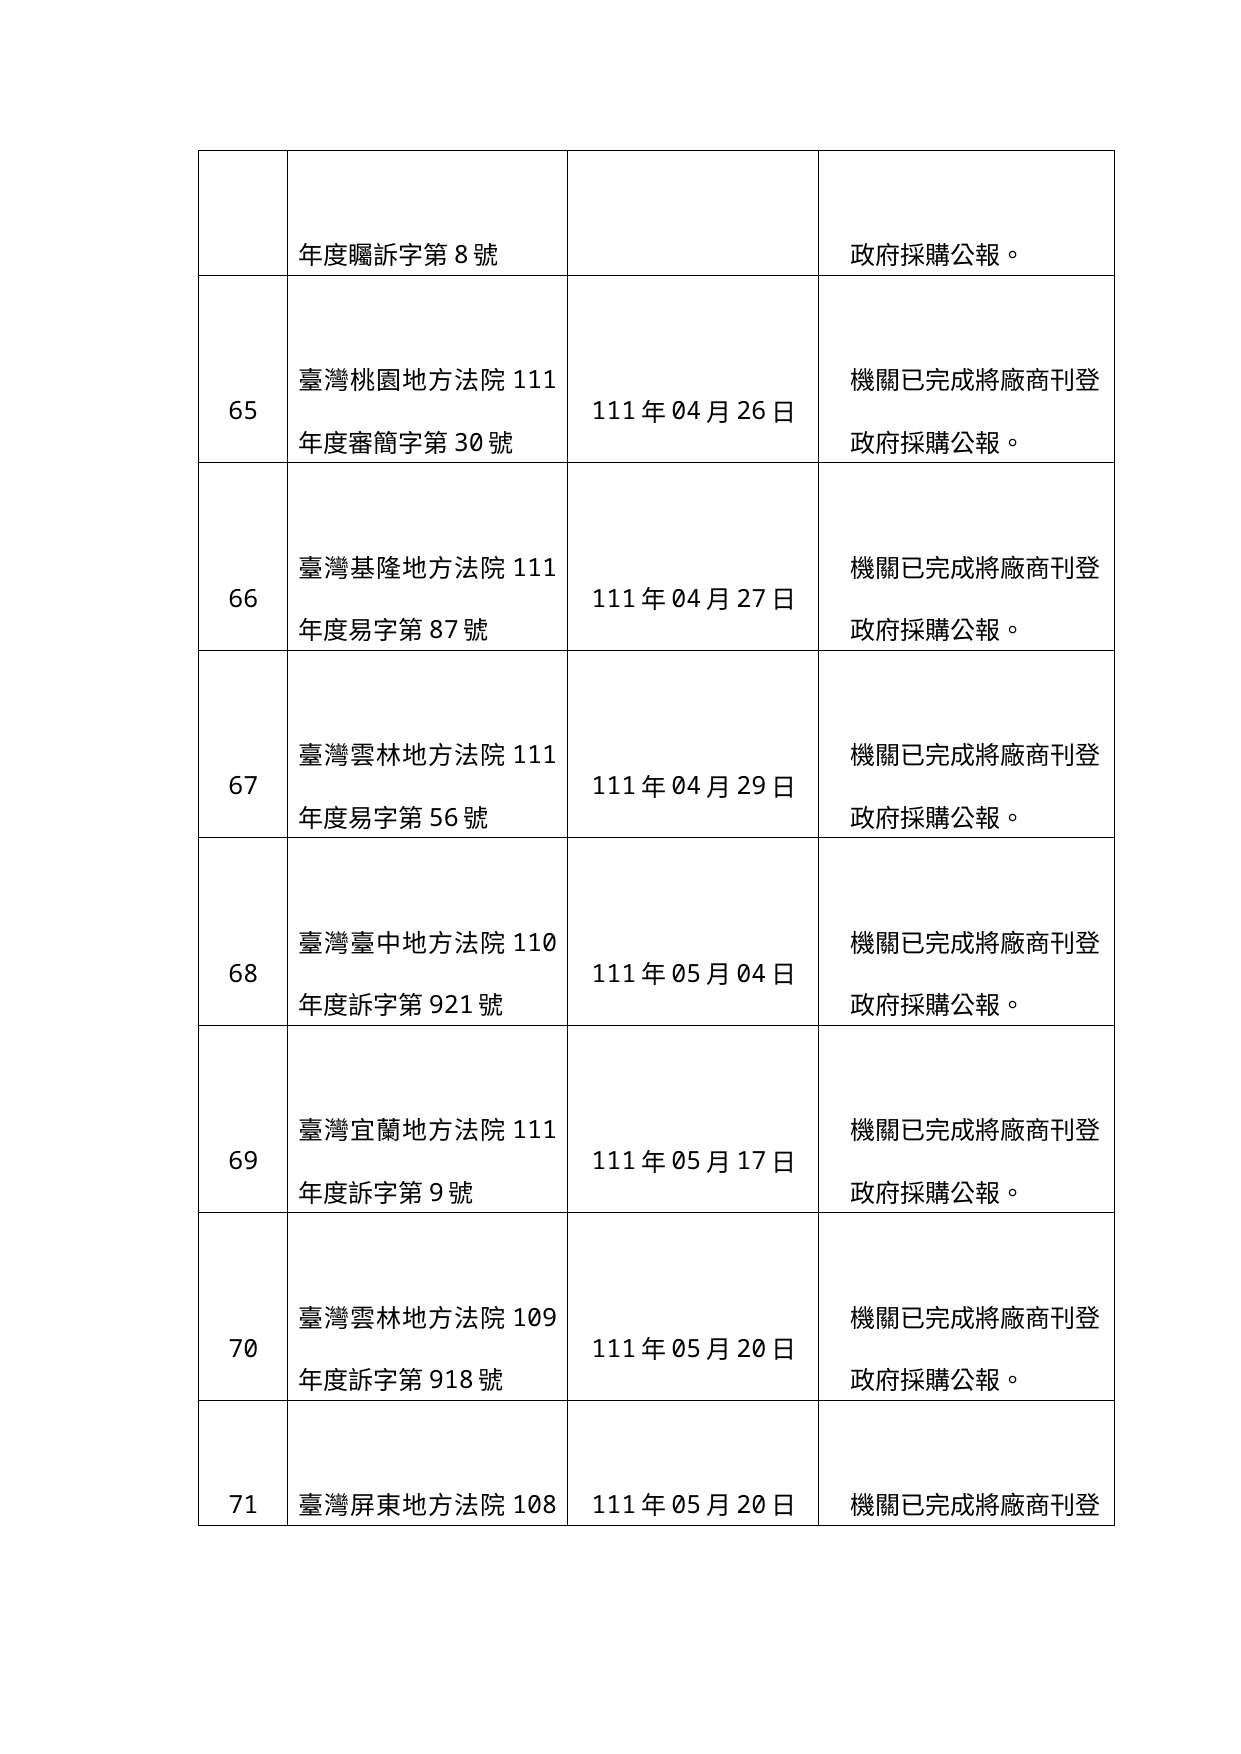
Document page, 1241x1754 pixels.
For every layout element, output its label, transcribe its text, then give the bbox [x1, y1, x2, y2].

table_cell 政府採購公報。 [819, 151, 1114, 275]
table_cell 機關已完成將廠商刊登政府採購公報。 [819, 276, 1114, 462]
table_cell 111年05月20日 [568, 1401, 818, 1525]
table_cell 臺灣臺中地方法院110年度訴字第921號 [288, 838, 567, 1025]
table_cell 年度矚訴字第8號 [288, 151, 567, 275]
table_cell 臺灣基隆地方法院111年度易字第87號 [288, 463, 567, 650]
table_cell 機關已完成將廠商刊登政府採購公報。 [819, 1026, 1114, 1212]
table_cell 65 [199, 276, 287, 462]
table_cell 機關已完成將廠商刊登政府採購公報。 [819, 838, 1114, 1025]
table_cell 68 [199, 838, 287, 1025]
table_cell 機關已完成將廠商刊登政府採購公報。 [819, 1213, 1114, 1400]
table_cell 111年05月17日 [568, 1026, 818, 1212]
table_cell 111年04月29日 [568, 651, 818, 837]
table_cell 69 [199, 1026, 287, 1212]
table_cell 機關已完成將廠商刊登政府採購公報。 [819, 651, 1114, 837]
table_cell 臺灣雲林地方法院109年度訴字第918號 [288, 1213, 567, 1400]
table_cell 機關已完成將廠商刊登 [819, 1401, 1114, 1525]
table_cell 臺灣桃園地方法院111年度審簡字第30號 [288, 276, 567, 462]
table_cell 111年05月04日 [568, 838, 818, 1025]
table_cell 67 [199, 651, 287, 837]
table_cell 111年04月27日 [568, 463, 818, 650]
table_cell 66 [199, 463, 287, 650]
table_cell [199, 151, 287, 275]
table_cell 70 [199, 1213, 287, 1400]
table_cell 111年05月20日 [568, 1213, 818, 1400]
table_cell 臺灣宜蘭地方法院111年度訴字第9號 [288, 1026, 567, 1212]
table_cell [568, 151, 818, 275]
table_cell 71 [199, 1401, 287, 1525]
table_cell 臺灣屏東地方法院108 [288, 1401, 567, 1525]
table_cell 機關已完成將廠商刊登政府採購公報。 [819, 463, 1114, 650]
table_cell 111年04月26日 [568, 276, 818, 462]
table_cell 臺灣雲林地方法院111年度易字第56號 [288, 651, 567, 837]
